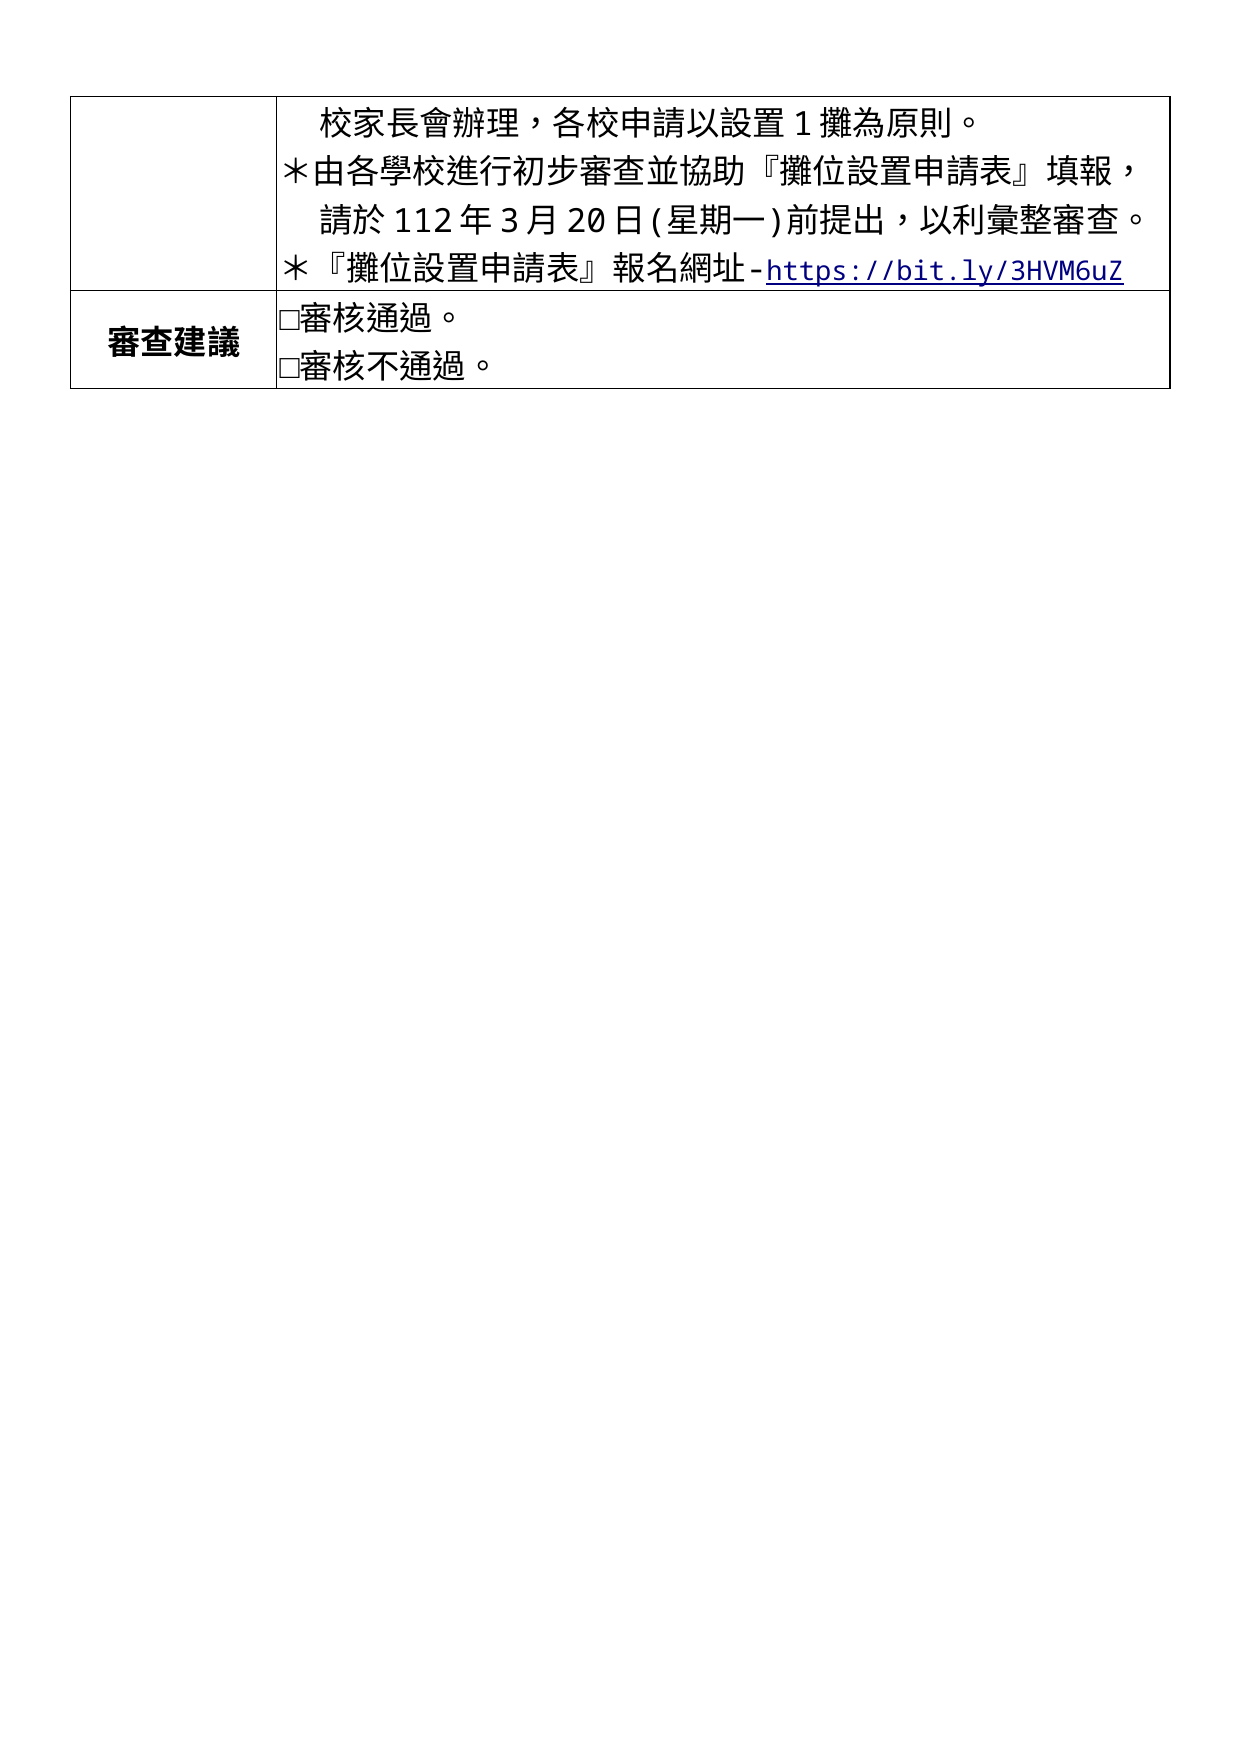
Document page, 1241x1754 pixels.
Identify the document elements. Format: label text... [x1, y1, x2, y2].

table_cell [71, 97, 276, 290]
table_cell 校家長會辦理，各校申請以設置1攤為原則。 ＊由各學校進行初步審查並協助『攤位設置申請表』填報， 請於112年3月20日(星期一)前提出，以利彙整審查。 ＊『攤位設置申請表』報名網址-https://bit.ly/3HVM6uZ [277, 97, 1169, 290]
table_cell □審核通過。 □審核不通過。 [277, 291, 1169, 388]
table_cell 審查建議 [71, 291, 276, 388]
